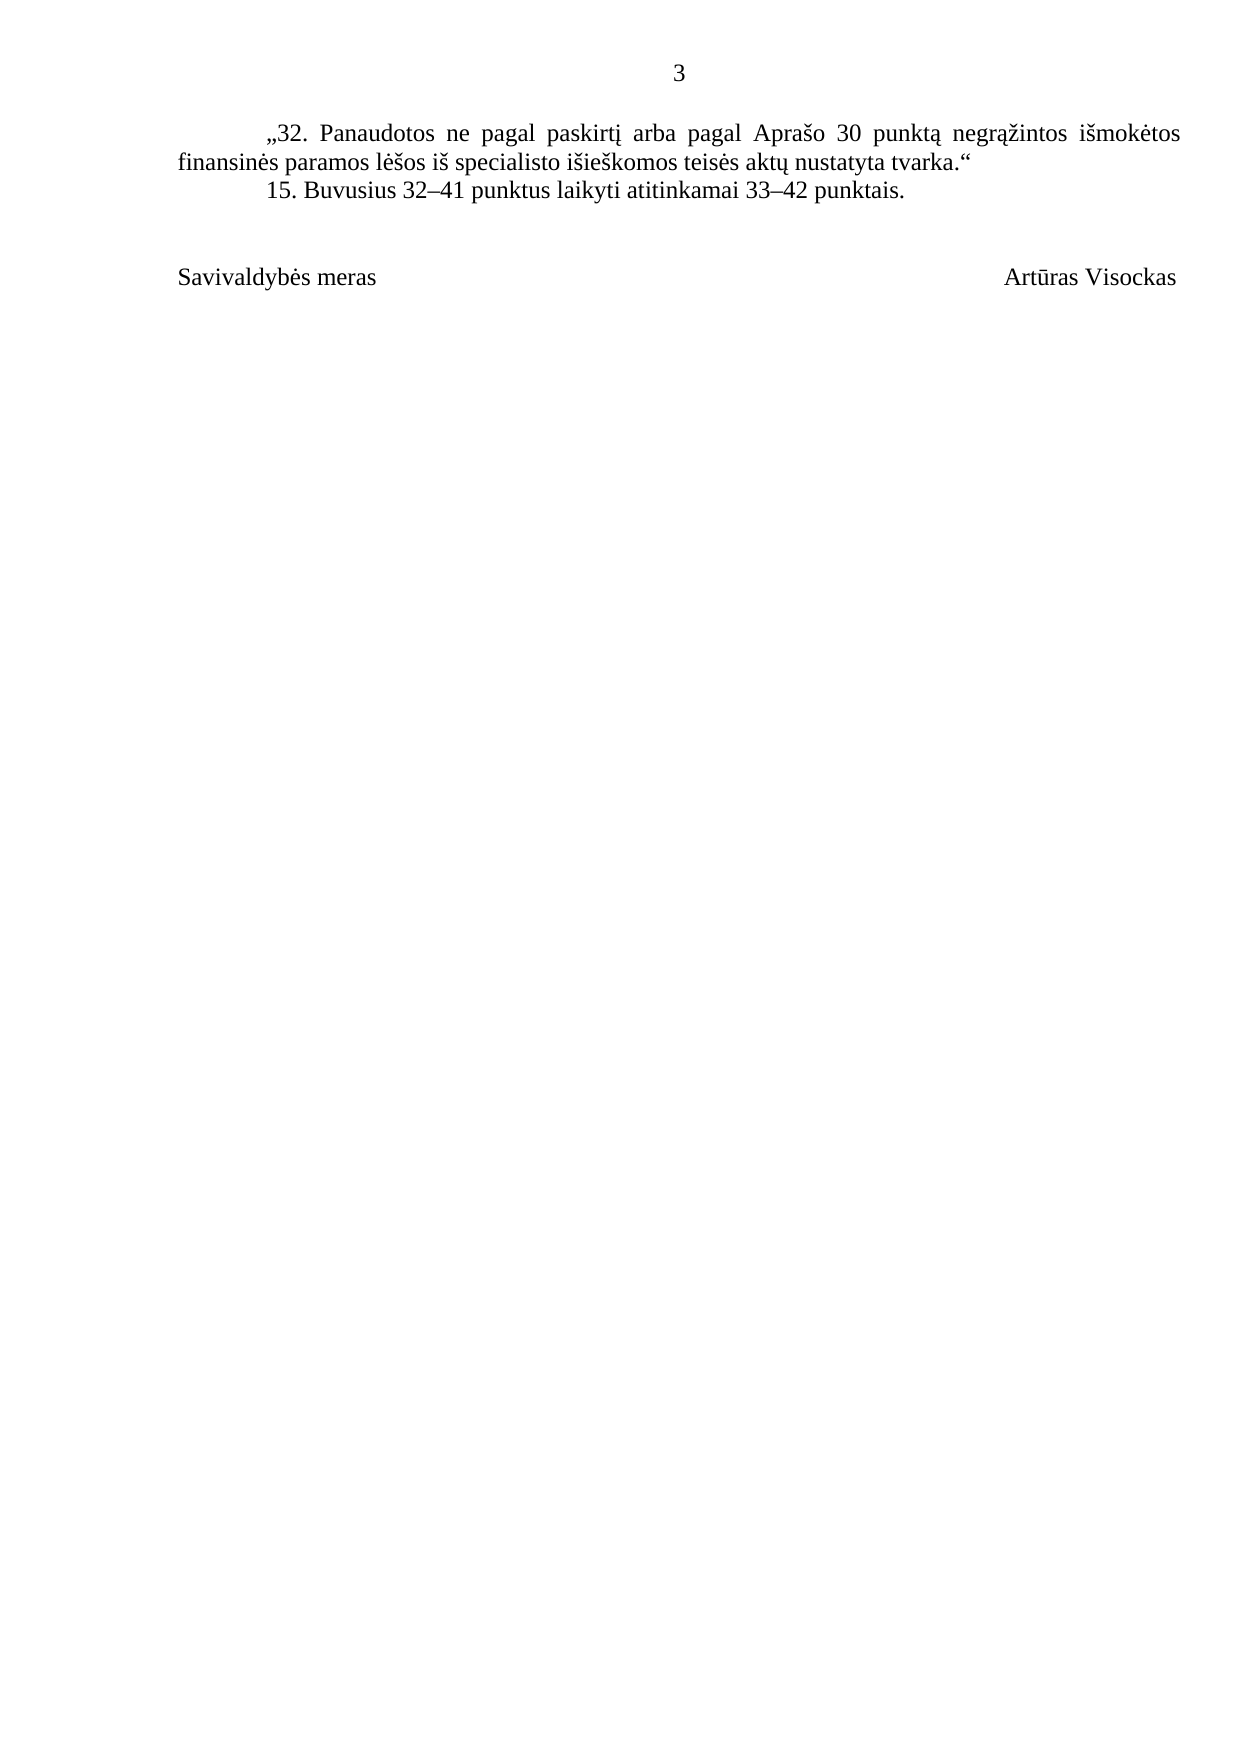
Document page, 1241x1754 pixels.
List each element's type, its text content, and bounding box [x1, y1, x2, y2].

text Savivaldybės meras Artūras Visockas [177, 262, 1181, 291]
text 15. Buvusius 32–41 punktus laikyti atitinkamai 33–42 punktais. [177, 176, 1181, 204]
text „32. Panaudotos ne pagal paskirtį arba pagal Aprašo 30 punktą negrąžintos išmokėtos finansinės paramos lėšos iš specialisto išieškomos teisės aktų nustatyta tvarka.“ [177, 118, 1181, 176]
